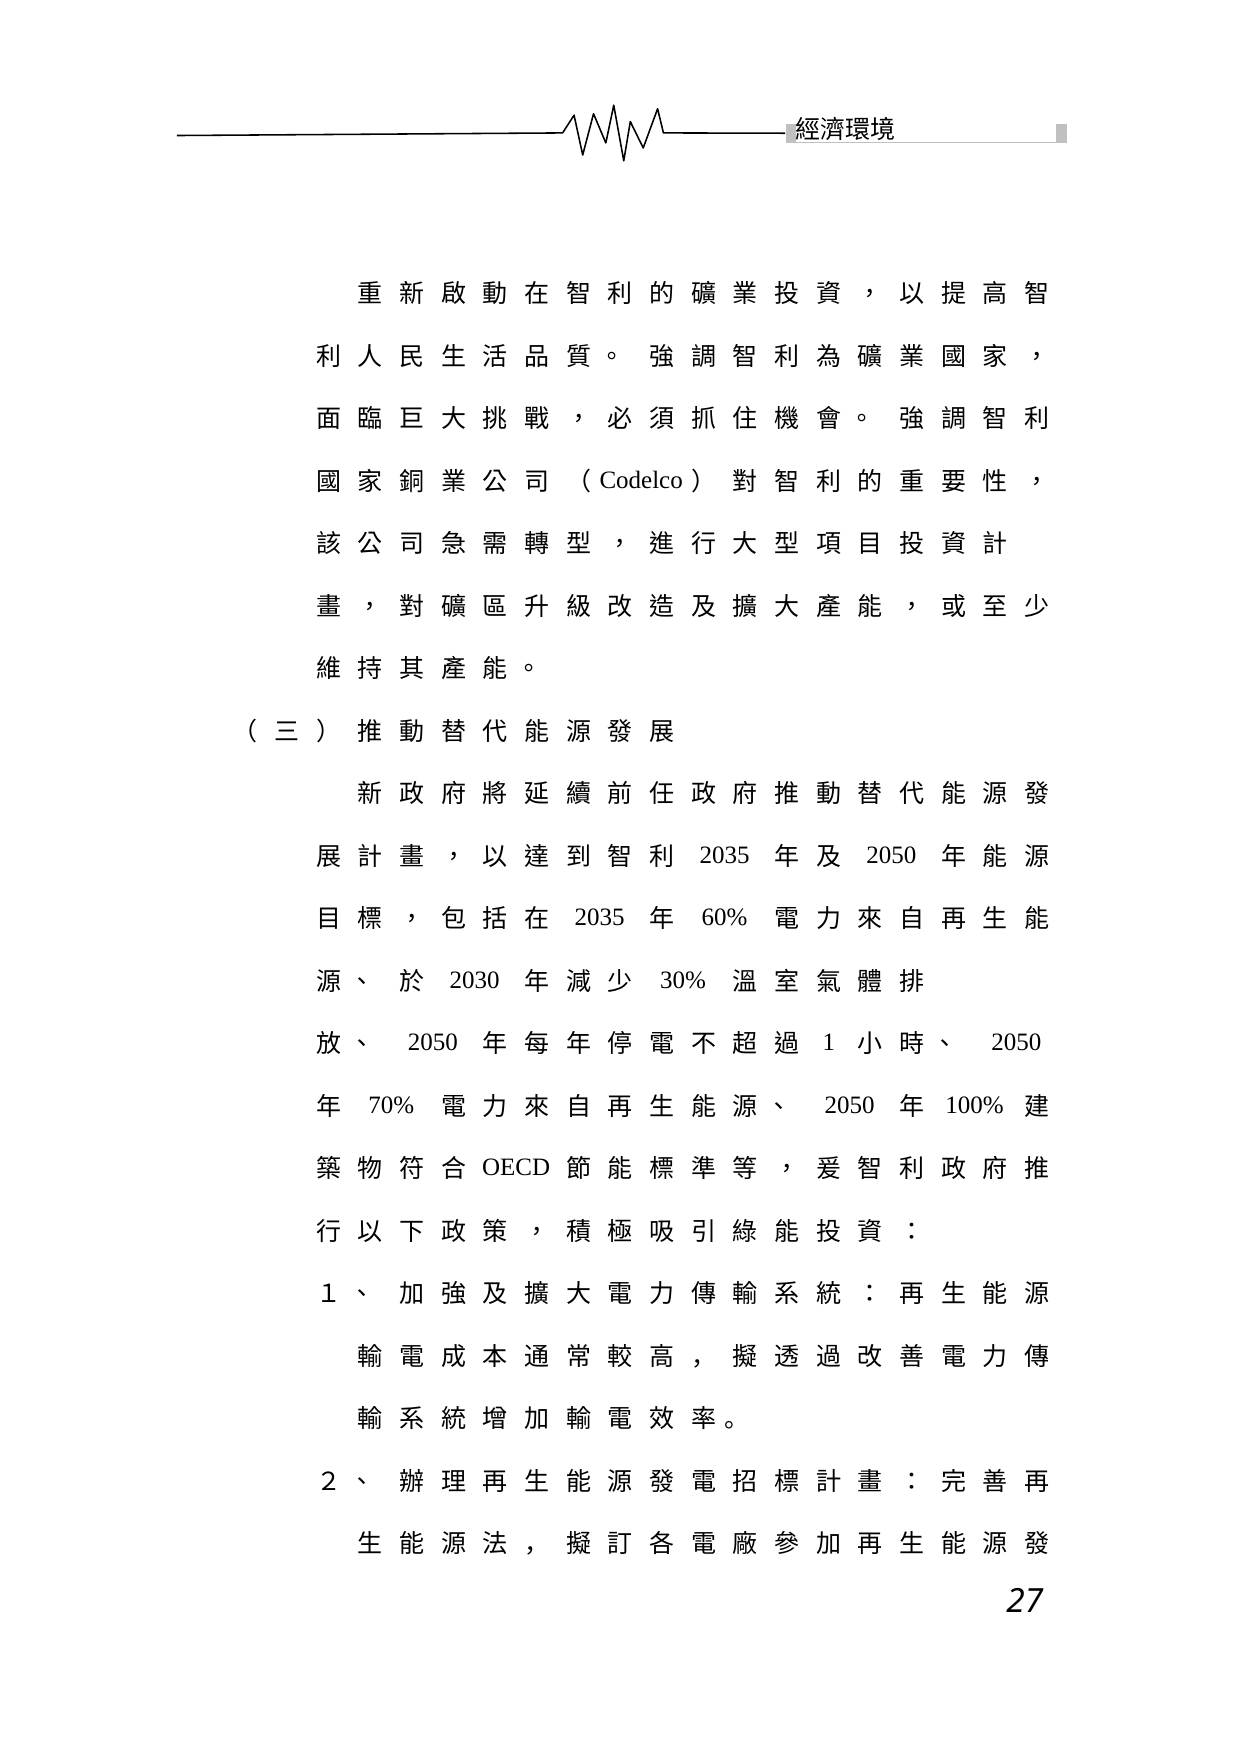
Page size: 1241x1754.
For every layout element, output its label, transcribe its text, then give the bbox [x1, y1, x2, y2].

text 重新啟動在智利的礦業投資，以提高智利人民生活品質。強調智利為礦業國家，面臨巨大挑戰，必須抓住機會。強調智利國家銅業公司（Codelco）對智利的重要性，該公司急需轉型，進行大型項目投資計畫，對礦區升級改造及擴大產能，或至少維持其產能。 [281, 250, 1058, 688]
text 新政府將延續前任政府推動替代能源發展計畫，以達到智利2035年及2050年能源目標，包括在2035年60%電力來自再生能源、於2030年減少30%溫室氣體排放、2050年每年停電不超過1小時、2050年70%電力來自再生能源、2050年100%建築物符合OECD節能標準等，爰智利政府推行以下政策，積極吸引綠能投資： [281, 750, 1058, 1250]
text （三）推動替代能源發展 [207, 688, 1058, 750]
text １、加強及擴大電力傳輸系統：再生能源輸電成本通常較高，擬透過改善電力傳輸系統增加輸電效率。 [281, 1250, 1058, 1438]
text ２、辦理再生能源發電招標計畫：完善再生能源法，擬訂各電廠參加再生能源發 [281, 1438, 1058, 1563]
